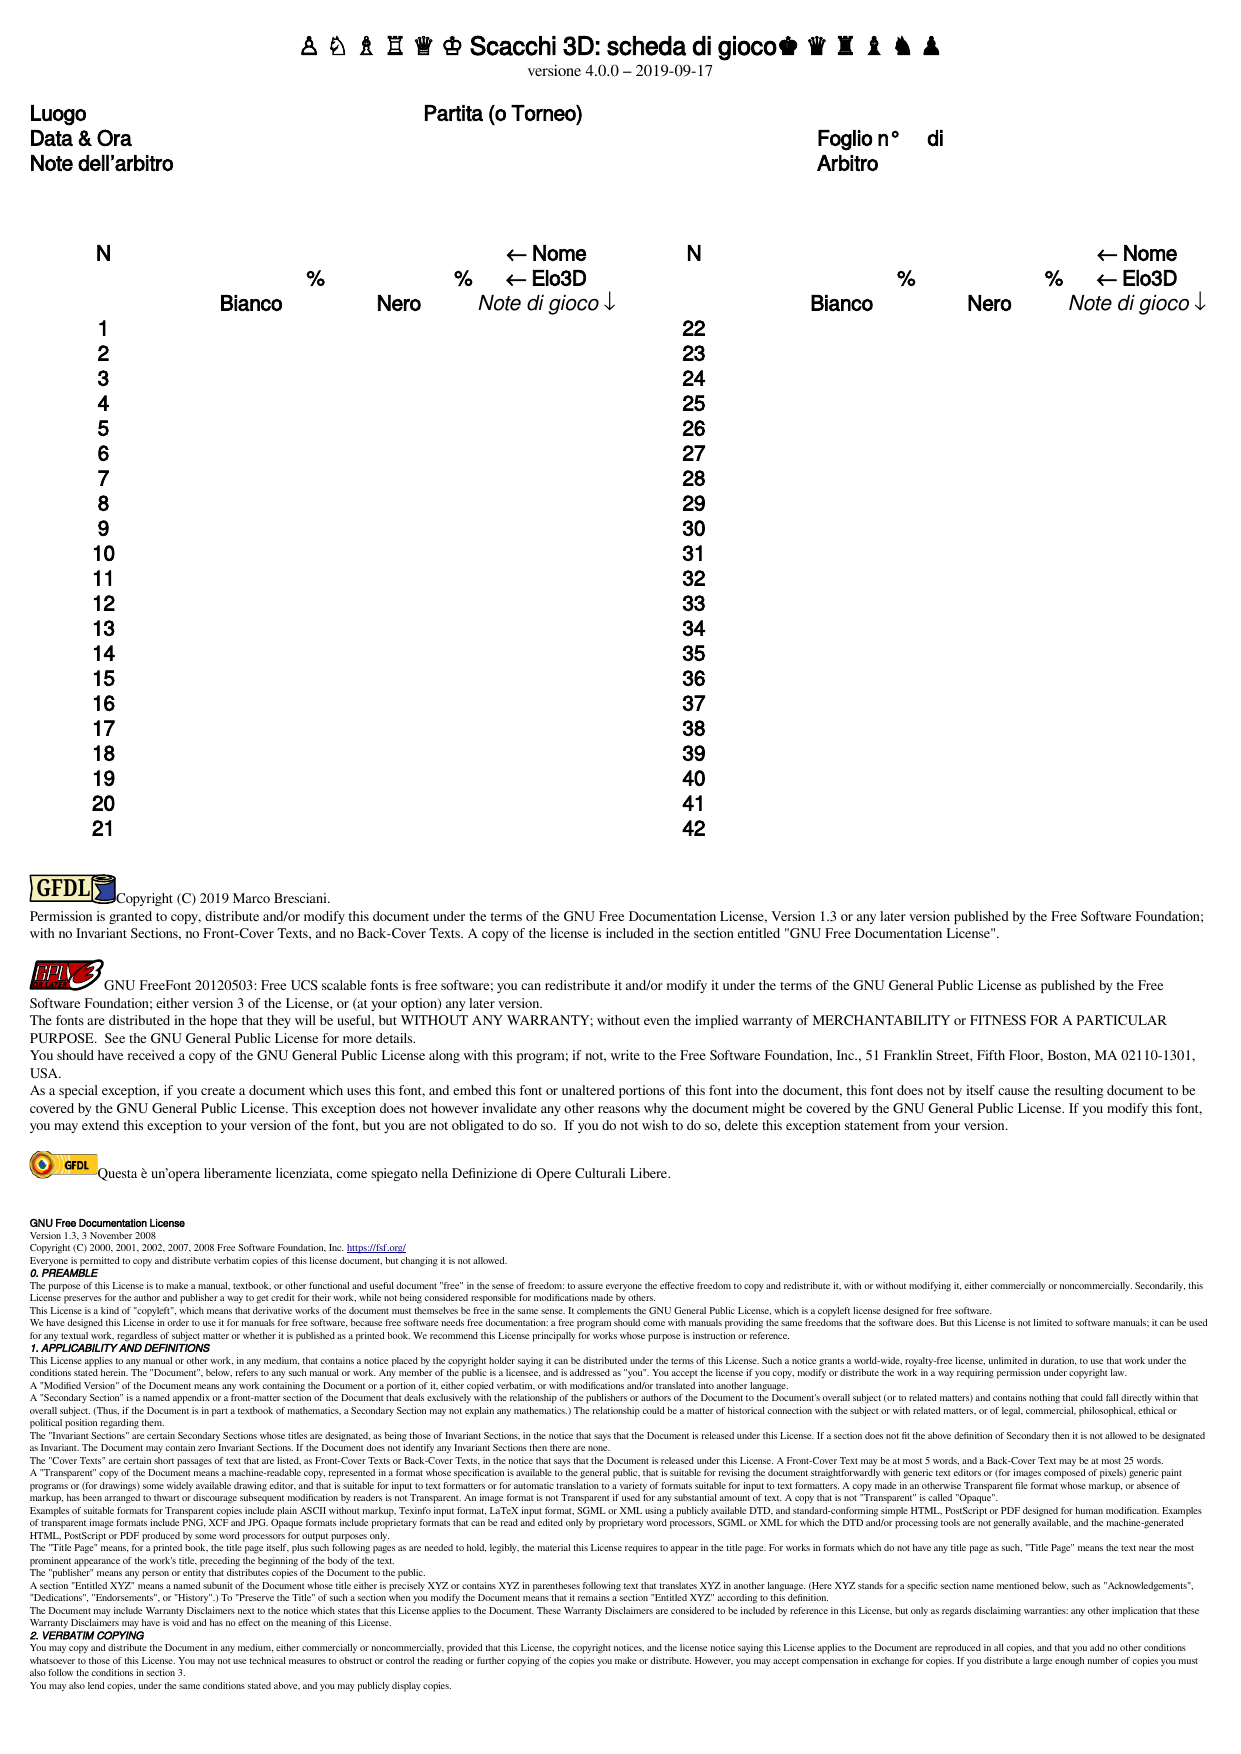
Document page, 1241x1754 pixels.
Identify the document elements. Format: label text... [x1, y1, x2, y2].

table_cell [915, 790, 1063, 814]
table_header ← Nome [473, 240, 620, 264]
table_cell 30 [620, 515, 768, 539]
text You may copy and distribute the Document in any medium, either commercially or noncommercially, provided that this License, the copyright notices, and the license notice saying this License applies to the Document are reproduced in all copies, and that you add no other conditions whatsoever to those of this License. You may not use technical measures to obstruct or control the reading or further copying of the copies you make or distribute. However, you may accept compensation in exchange for copies. If you distribute a large enough number of copies you must also follow the conditions in section 3. [29, 1641, 1211, 1679]
table_cell 3 [30, 365, 177, 389]
text The "Title Page" means, for a printed book, the title page itself, plus such following pages as are needed to hold, legibly, the material this License requires to appear in the title page. For works in formats which do not have any title page as such, "Title Page" means the text near the most prominent appearance of the work's title, preceding the beginning of the body of the text. [29, 1541, 1211, 1566]
table_cell 4 [30, 390, 177, 414]
table_cell [473, 340, 620, 364]
table_cell [473, 565, 620, 589]
text A "Transparent" copy of the Document means a machine-readable copy, represented in a format whose specification is available to the general public, that is suitable for revising the document straightforwardly with generic text editors or (for images composed of pixels) generic paint programs or (for drawings) some widely available drawing editor, and that is suitable for input to text formatters or for automatic translation to a variety of formats suitable for input to text formatters. A copy made in an otherwise Transparent file format whose markup, or absence of markup, has been arranged to thwart or discourage subsequent modification by readers is not Transparent. An image format is not Transparent if used for any substantial amount of text. A copy that is not "Transparent" is called "Opaque". [29, 1466, 1211, 1504]
table_cell [473, 490, 620, 514]
table_cell [915, 490, 1063, 514]
text The "publisher" means any person or entity that distributes copies of the Document to the public. [29, 1566, 1211, 1579]
table_cell 18 [30, 740, 177, 764]
table_cell [915, 340, 1063, 364]
table_cell [325, 515, 472, 539]
table_cell [915, 715, 1063, 739]
table_cell [1063, 815, 1211, 839]
text Copyright (C) 2019 Marco Bresciani. [29, 874, 1211, 907]
table_cell [325, 415, 472, 439]
table_cell [915, 590, 1063, 614]
table_cell 5 [30, 415, 177, 439]
table_cell [473, 665, 620, 689]
subtitle GNU Free Documentation License [29, 1216, 1211, 1229]
table_cell 16 [30, 690, 177, 714]
table_cell [325, 465, 472, 489]
table_cell [473, 590, 620, 614]
table_cell [1063, 765, 1211, 789]
table_cell [915, 615, 1063, 639]
table_cell [915, 815, 1063, 839]
table_cell [177, 390, 325, 414]
table_cell [768, 815, 915, 839]
table_cell 10 [30, 540, 177, 564]
table_cell 25 [620, 390, 768, 414]
table_cell 35 [620, 640, 768, 664]
table_cell Data & Ora [30, 125, 817, 149]
table_cell [768, 315, 915, 339]
table_cell % [915, 265, 1063, 289]
table_cell 21 [30, 815, 177, 839]
table_cell [473, 365, 620, 389]
table_cell 11 [30, 565, 177, 589]
table_cell [768, 415, 915, 439]
table_cell [177, 740, 325, 764]
table_cell 28 [620, 465, 768, 489]
table_cell Note di gioco ↓ [1063, 290, 1211, 314]
table_cell [1063, 590, 1211, 614]
table_cell [473, 615, 620, 639]
table_cell [325, 540, 472, 564]
table_cell [473, 315, 620, 339]
table_cell [473, 790, 620, 814]
table_cell 32 [620, 565, 768, 589]
table_cell % [768, 265, 915, 289]
table_cell [473, 540, 620, 564]
table_cell 6 [30, 440, 177, 464]
table_cell [177, 415, 325, 439]
table_cell [177, 815, 325, 839]
table_cell [768, 590, 915, 614]
table_cell [768, 615, 915, 639]
table_cell [473, 465, 620, 489]
text Version 1.3, 3 November 2008 [29, 1229, 1211, 1241]
table_cell [768, 765, 915, 789]
table_cell Note dell’arbitro [30, 150, 817, 174]
table_cell [325, 690, 472, 714]
text Copyright (C) 2000, 2001, 2002, 2007, 2008 Free Software Foundation, Inc. https://fsf.org/ [29, 1241, 1211, 1254]
text ♙ ♘ ♗ ♖ ♕ ♔ Scacchi 3D: scheda di gioco♚ ♛ ♜ ♝ ♞ ♟ [29, 29, 1211, 59]
subtitle 2. VERBATIM COPYING [29, 1629, 1211, 1641]
text Questa è un’opera liberamente licenziata, come spiegato nella Definizione di Opere Culturali Libere. [29, 1151, 1211, 1181]
text The fonts are distributed in the hope that they will be useful, but WITHOUT ANY WARRANTY; without even the implied warranty of MERCHANTABILITY or FITNESS FOR A PARTICULAR PURPOSE. See the GNU General Public License for more details. [29, 1011, 1211, 1046]
table_cell [768, 440, 915, 464]
table_cell 36 [620, 665, 768, 689]
table_header [325, 240, 472, 264]
table_cell 13 [30, 615, 177, 639]
table_cell [768, 565, 915, 589]
table_cell [768, 715, 915, 739]
table_cell [325, 790, 472, 814]
text This License is a kind of "copyleft", which means that derivative works of the document must themselves be free in the same sense. It complements the GNU General Public License, which is a copyleft license designed for free software. [29, 1304, 1211, 1316]
table_cell [177, 565, 325, 589]
table_header [915, 240, 1063, 264]
text The "Invariant Sections" are certain Secondary Sections whose titles are designated, as being those of Invariant Sections, in the notice that says that the Document is released under this License. If a section does not fit the above definition of Secondary then it is not allowed to be designated as Invariant. The Document may contain zero Invariant Sections. If the Document does not identify any Invariant Sections then there are none. [29, 1429, 1211, 1454]
table_cell [768, 740, 915, 764]
table_cell 15 [30, 665, 177, 689]
text Everyone is permitted to copy and distribute verbatim copies of this license document, but changing it is not allowed. [29, 1254, 1211, 1266]
table_header [768, 240, 915, 264]
text Permission is granted to copy, distribute and/or modify this document under the terms of the GNU Free Documentation License, Version 1.3 or any later version published by the Free Software Foundation; with no Invariant Sections, no Front-Cover Texts, and no Back-Cover Texts. A copy of the license is included in the section entitled "GNU Free Documentation License". [29, 907, 1211, 942]
table_cell [177, 440, 325, 464]
table_cell [915, 690, 1063, 714]
table_cell [1063, 540, 1211, 564]
table_cell [915, 515, 1063, 539]
subtitle 1. APPLICABILITY AND DEFINITIONS [29, 1341, 1211, 1354]
table_cell [177, 590, 325, 614]
table_cell 41 [620, 790, 768, 814]
table_cell [473, 740, 620, 764]
table_cell 29 [620, 490, 768, 514]
table_cell [1063, 615, 1211, 639]
table_cell 27 [620, 440, 768, 464]
table_cell [473, 690, 620, 714]
table_cell [177, 665, 325, 689]
table_cell [325, 315, 472, 339]
table_cell [1063, 440, 1211, 464]
table_cell [30, 175, 817, 199]
text GNU FreeFont 20120503: Free UCS scalable fonts is free software; you can redistribute it and/or modify it under the terms of the GNU General Public License as published by the Free Software Foundation; either version 3 of the License, or (at your option) any later version. [29, 959, 1211, 1011]
table_cell [325, 615, 472, 639]
table_cell [768, 490, 915, 514]
table_cell Bianco [768, 290, 915, 314]
table_cell [177, 615, 325, 639]
table_cell [1063, 790, 1211, 814]
table_cell 31 [620, 540, 768, 564]
table_header N [620, 240, 768, 314]
table_cell [177, 690, 325, 714]
table_cell [473, 715, 620, 739]
table_cell [325, 740, 472, 764]
table_cell [768, 365, 915, 389]
table_cell Nero [325, 290, 472, 314]
picture [29, 1151, 98, 1179]
table_cell [768, 515, 915, 539]
table_cell [1063, 490, 1211, 514]
table_cell [915, 540, 1063, 564]
table_cell [177, 515, 325, 539]
table_cell Nero [915, 290, 1063, 314]
table_cell [915, 740, 1063, 764]
table_cell Note di gioco ↓ [473, 290, 620, 314]
table_cell 2 [30, 340, 177, 364]
table_cell [325, 490, 472, 514]
subtitle 0. PREAMBLE [29, 1266, 1211, 1279]
table_cell 20 [30, 790, 177, 814]
table_cell 23 [620, 340, 768, 364]
table_cell [177, 540, 325, 564]
table_cell 26 [620, 415, 768, 439]
table_cell 33 [620, 590, 768, 614]
table_cell ← Elo3D [1063, 265, 1211, 289]
table_cell Arbitro [817, 150, 1211, 199]
table_cell [915, 640, 1063, 664]
table_cell 14 [30, 640, 177, 664]
table_cell [177, 340, 325, 364]
table_cell [325, 815, 472, 839]
table_cell [177, 465, 325, 489]
table_cell % [325, 265, 472, 289]
table_cell 9 [30, 515, 177, 539]
table_cell [768, 540, 915, 564]
text As a special exception, if you create a document which uses this font, and embed this font or unaltered portions of this font into the document, this font does not by itself cause the resulting document to be covered by the GNU General Public License. This exception does not however invalidate any other reasons why the document might be covered by the GNU General Public License. If you modify this font, you may extend this exception to your version of the font, but you are not obligated to do so. If you do not wish to do so, delete this exception statement from your version. [29, 1081, 1211, 1133]
table_cell [768, 665, 915, 689]
table_cell 17 [30, 715, 177, 739]
text The purpose of this License is to make a manual, textbook, or other functional and useful document "free" in the sense of freedom: to assure everyone the effective freedom to copy and redistribute it, with or without modifying it, either commercially or noncommercially. Secondarily, this License preserves for the author and publisher a way to get credit for their work, while not being considered responsible for modifications made by others. [29, 1279, 1211, 1304]
table_cell [768, 465, 915, 489]
table_header [177, 240, 325, 264]
table_cell [915, 665, 1063, 689]
table_cell [325, 765, 472, 789]
table_cell [768, 640, 915, 664]
table_cell [1063, 740, 1211, 764]
table_cell 1 [30, 315, 177, 339]
table_cell [473, 765, 620, 789]
table_cell % [177, 265, 325, 289]
table_cell [1063, 665, 1211, 689]
table_cell 42 [620, 815, 768, 839]
table_cell [1063, 415, 1211, 439]
table_cell [768, 790, 915, 814]
text A section "Entitled XYZ" means a named subunit of the Document whose title either is precisely XYZ or contains XYZ in parentheses following text that translates XYZ in another language. (Here XYZ stands for a specific section name mentioned below, such as "Acknowledgements", "Dedications", "Endorsements", or "History".) To "Preserve the Title" of such a section when you modify the Document means that it remains a section "Entitled XYZ" according to this definition. [29, 1579, 1211, 1604]
table_header Partita (o Torneo) [423, 100, 1211, 124]
table_cell [473, 815, 620, 839]
table_cell ← Elo3D [473, 265, 620, 289]
table_cell [325, 715, 472, 739]
table_cell [1063, 340, 1211, 364]
table_cell 7 [30, 465, 177, 489]
table_cell [325, 390, 472, 414]
table_cell [768, 340, 915, 364]
table_cell [473, 515, 620, 539]
table_cell 40 [620, 765, 768, 789]
text A "Secondary Section" is a named appendix or a front-matter section of the Document that deals exclusively with the relationship of the publishers or authors of the Document to the Document's overall subject (or to related matters) and contains nothing that could fall directly within that overall subject. (Thus, if the Document is in part a textbook of mathematics, a Secondary Section may not explain any mathematics.) The relationship could be a matter of historical connection with the subject or with related matters, or of legal, commercial, philosophical, ethical or political position regarding them. [29, 1391, 1211, 1429]
table_cell [915, 365, 1063, 389]
table_cell [473, 415, 620, 439]
table_cell [915, 415, 1063, 439]
table_cell [177, 715, 325, 739]
table_cell [325, 640, 472, 664]
table_cell [1063, 315, 1211, 339]
table_cell [915, 390, 1063, 414]
table_header Luogo [30, 100, 423, 124]
table_cell [325, 440, 472, 464]
table_cell [1063, 515, 1211, 539]
table_cell [1063, 690, 1211, 714]
table_cell [1063, 640, 1211, 664]
table_cell [1063, 565, 1211, 589]
table_cell 22 [620, 315, 768, 339]
table_cell Bianco [177, 290, 325, 314]
text The Document may include Warranty Disclaimers next to the notice which states that this License applies to the Document. These Warranty Disclaimers are considered to be included by reference in this License, but only as regards disclaiming warranties: any other implication that these Warranty Disclaimers may have is void and has no effect on the meaning of this License. [29, 1604, 1211, 1629]
text versione 4.0.0 – 2019-09-17 [29, 59, 1211, 79]
table_cell [325, 590, 472, 614]
text This License applies to any manual or other work, in any medium, that contains a notice placed by the copyright holder saying it can be distributed under the terms of this License. Such a notice grants a world-wide, royalty-free license, unlimited in duration, to use that work under the conditions stated herein. The "Document", below, refers to any such manual or work. Any member of the public is a licensee, and is addressed as "you". You accept the license if you copy, modify or distribute the work in a way requiring permission under copyright law. [29, 1354, 1211, 1379]
table_cell [177, 640, 325, 664]
table_cell 12 [30, 590, 177, 614]
table_cell [1063, 465, 1211, 489]
text The "Cover Texts" are certain short passages of text that are listed, as Front-Cover Texts or Back-Cover Texts, in the notice that says that the Document is released under this License. A Front-Cover Text may be at most 5 words, and a Back-Cover Text may be at most 25 words. [29, 1454, 1211, 1466]
table_cell [473, 440, 620, 464]
table_cell [177, 315, 325, 339]
table_cell 34 [620, 615, 768, 639]
table_cell 8 [30, 490, 177, 514]
table_cell 37 [620, 690, 768, 714]
table_cell [325, 565, 472, 589]
table_cell [177, 790, 325, 814]
table_cell [325, 665, 472, 689]
table_cell [325, 365, 472, 389]
table_cell 19 [30, 765, 177, 789]
table_cell 24 [620, 365, 768, 389]
table_cell [1063, 715, 1211, 739]
text You may also lend copies, under the same conditions stated above, and you may publicly display copies. [29, 1679, 1211, 1691]
table_cell [473, 640, 620, 664]
table_cell [473, 390, 620, 414]
table_cell [915, 315, 1063, 339]
table_header ← Nome [1063, 240, 1211, 264]
table_cell [768, 390, 915, 414]
table_cell [768, 690, 915, 714]
table_cell [325, 340, 472, 364]
table_header N [30, 240, 177, 314]
table_cell 39 [620, 740, 768, 764]
table_cell [915, 440, 1063, 464]
table_cell [1063, 365, 1211, 389]
table_cell [1063, 390, 1211, 414]
table_cell Foglio n° di [817, 125, 1211, 149]
table_cell 38 [620, 715, 768, 739]
table_cell [915, 765, 1063, 789]
table_cell [177, 490, 325, 514]
text Examples of suitable formats for Transparent copies include plain ASCII without markup, Texinfo input format, LaTeX input format, SGML or XML using a publicly available DTD, and standard-conforming simple HTML, PostScript or PDF designed for human modification. Examples of transparent image formats include PNG, XCF and JPG. Opaque formats include proprietary formats that can be read and edited only by proprietary word processors, SGML or XML for which the DTD and/or processing tools are not generally available, and the machine-generated HTML, PostScript or PDF produced by some word processors for output purposes only. [29, 1504, 1211, 1541]
text We have designed this License in order to use it for manuals for free software, because free software needs free documentation: a free program should come with manuals providing the same freedoms that the software does. But this License is not limited to software manuals; it can be used for any textual work, regardless of subject matter or whether it is published as a printed book. We recommend this License principally for works whose purpose is instruction or reference. [29, 1316, 1211, 1341]
table_cell [915, 465, 1063, 489]
table_cell [177, 365, 325, 389]
text A "Modified Version" of the Document means any work containing the Document or a portion of it, either copied verbatim, or with modifications and/or translated into another language. [29, 1379, 1211, 1391]
table_cell [915, 565, 1063, 589]
text You should have received a copy of the GNU General Public License along with this program; if not, write to the Free Software Foundation, Inc., 51 Franklin Street, Fifth Floor, Boston, MA 02110-1301, USA. [29, 1046, 1211, 1081]
table_cell [177, 765, 325, 789]
